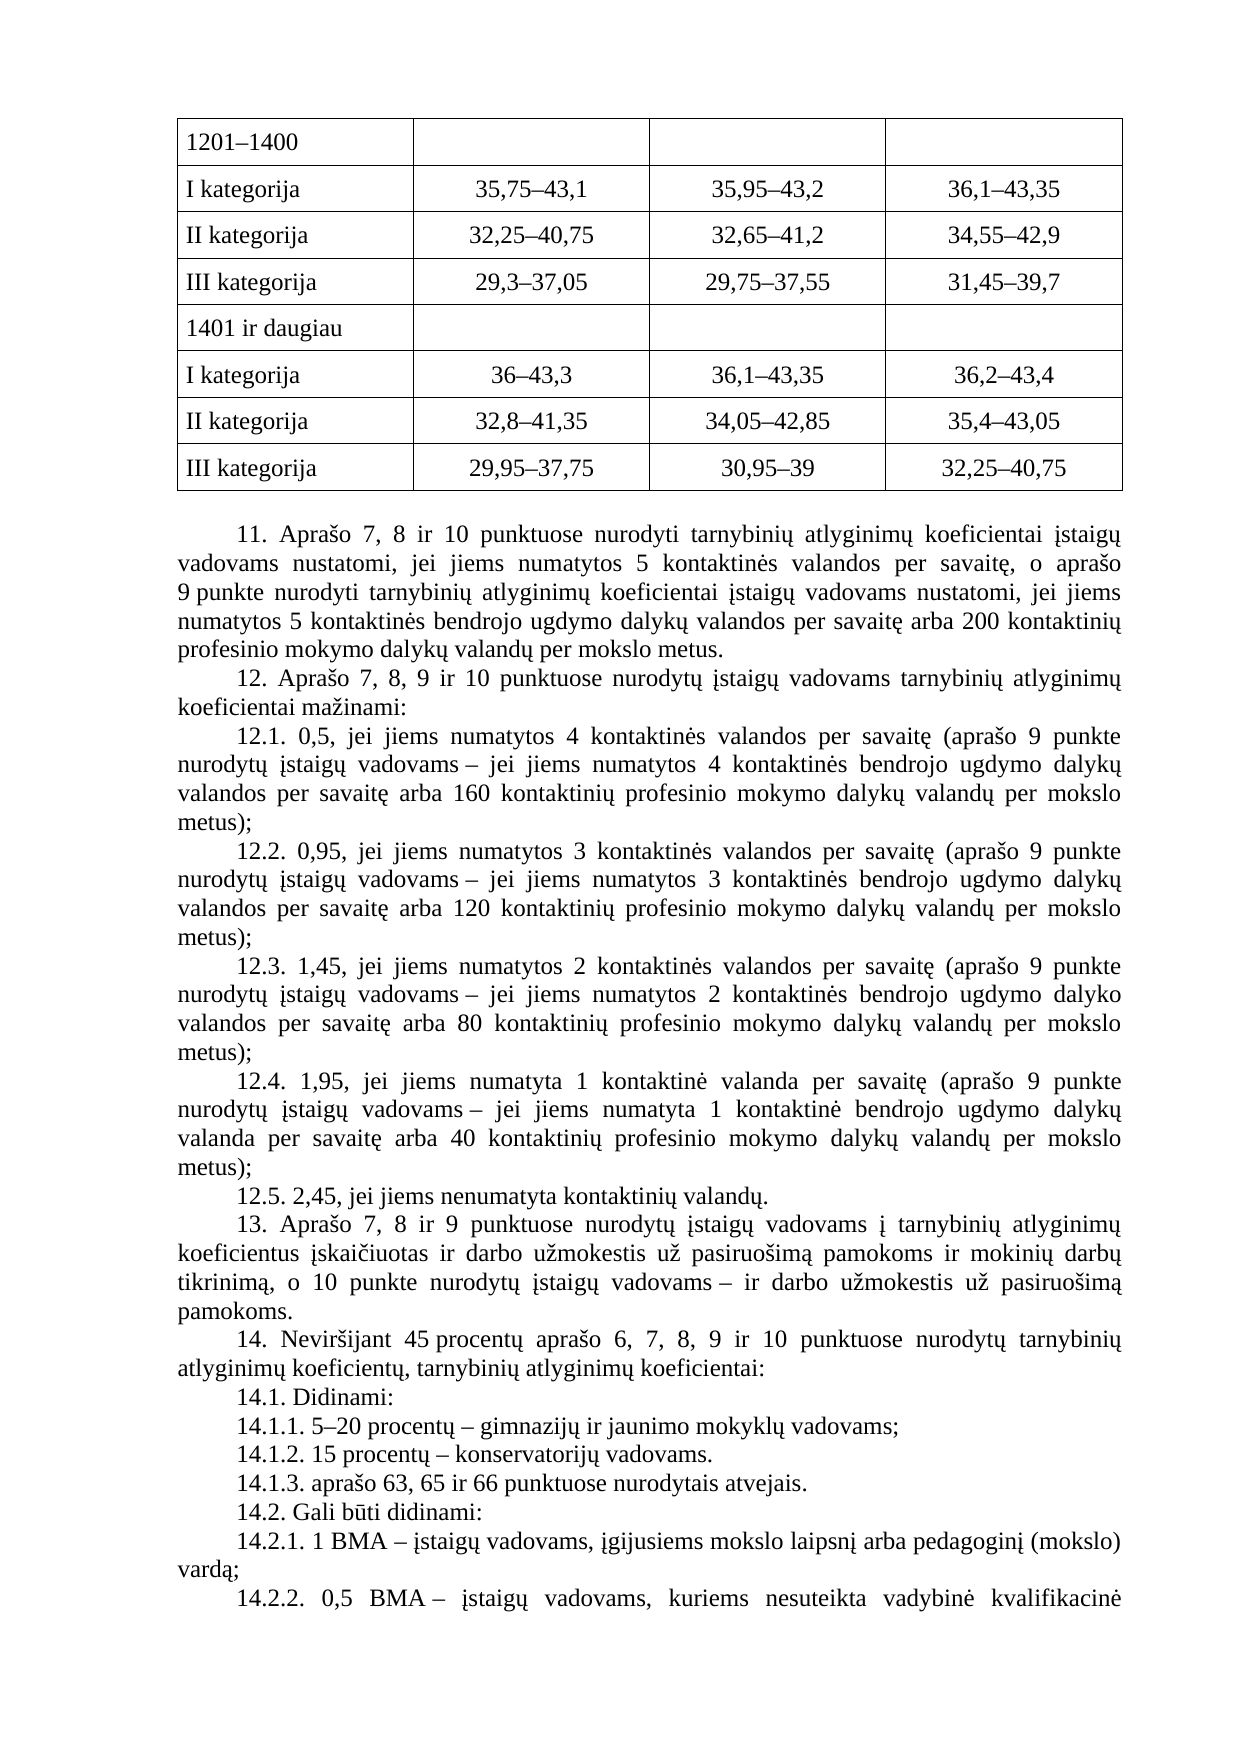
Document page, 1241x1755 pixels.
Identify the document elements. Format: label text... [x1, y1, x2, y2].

table_cell [650, 119, 885, 164]
table_cell 1401 ir daugiau [178, 305, 413, 350]
text 14.1.3. aprašo 63, 65 ir 66 punktuose nurodytais atvejais. [177, 1468, 1122, 1497]
table_cell 1201–1400 [178, 119, 413, 164]
table_cell 32,25–40,75 [886, 444, 1122, 490]
text 14. Neviršijant 45 procentų aprašo 6, 7, 8, 9 ir 10 punktuose nurodytų tarnybinių atlyginimų koeficientų, tarnybinių atlyginimų koeficientai: [177, 1324, 1122, 1382]
text 14.2.1. 1 BMA – įstaigų vadovams, įgijusiems mokslo laipsnį arba pedagoginį (mokslo) vardą; [177, 1526, 1122, 1583]
table_cell [414, 305, 649, 350]
table_cell [650, 305, 885, 350]
text 12. Aprašo 7, 8, 9 ir 10 punktuose nurodytų įstaigų vadovams tarnybinių atlyginimų koeficientai mažinami: [177, 663, 1122, 721]
table_cell 32,65–41,2 [650, 212, 885, 257]
table_cell II kategorija [178, 398, 413, 443]
text 12.5. 2,45, jei jiems nenumatyta kontaktinių valandų. [177, 1181, 1122, 1209]
text 12.2. 0,95, jei jiems numatytos 3 kontaktinės valandos per savaitę (aprašo 9 punkte nurodytų įstaigų vadovams – jei jiems numatytos 3 kontaktinės bendrojo ugdymo dalykų valandos per savaitę arba 120 kontaktinių profesinio mokymo dalykų valandų per mokslo metus); [177, 836, 1122, 951]
table_cell 36,1–43,35 [886, 166, 1122, 211]
table_cell [886, 119, 1122, 164]
table_cell 34,55–42,9 [886, 212, 1122, 257]
text 12.3. 1,45, jei jiems numatytos 2 kontaktinės valandos per savaitę (aprašo 9 punkte nurodytų įstaigų vadovams – jei jiems numatytos 2 kontaktinės bendrojo ugdymo dalyko valandos per savaitę arba 80 kontaktinių profesinio mokymo dalykų valandų per mokslo metus); [177, 951, 1122, 1066]
table_cell 29,3–37,05 [414, 259, 649, 304]
table_cell 32,25–40,75 [414, 212, 649, 257]
table_cell 31,45–39,7 [886, 259, 1122, 304]
table_cell 35,75–43,1 [414, 166, 649, 211]
text 14.1. Didinami: [177, 1382, 1122, 1411]
table_cell 32,8–41,35 [414, 398, 649, 443]
text 12.4. 1,95, jei jiems numatyta 1 kontaktinė valanda per savaitę (aprašo 9 punkte nurodytų įstaigų vadovams – jei jiems numatyta 1 kontaktinė bendrojo ugdymo dalykų valanda per savaitę arba 40 kontaktinių profesinio mokymo dalykų valandų per mokslo metus); [177, 1066, 1122, 1181]
table_cell 34,05–42,85 [650, 398, 885, 443]
table_cell [414, 119, 649, 164]
table_cell [886, 305, 1122, 350]
table_cell 29,95–37,75 [414, 444, 649, 490]
table_cell 29,75–37,55 [650, 259, 885, 304]
text 13. Aprašo 7, 8 ir 9 punktuose nurodytų įstaigų vadovams į tarnybinių atlyginimų koeficientus įskaičiuotas ir darbo užmokestis už pasiruošimą pamokoms ir mokinių darbų tikrinimą, o 10 punkte nurodytų įstaigų vadovams – ir darbo užmokestis už pasiruošimą pamokoms. [177, 1209, 1122, 1324]
table_cell 35,4–43,05 [886, 398, 1122, 443]
table_cell 30,95–39 [650, 444, 885, 490]
table_cell 36,1–43,35 [650, 351, 885, 397]
table_cell I kategorija [178, 351, 413, 397]
text 14.2.2. 0,5 BMA – įstaigų vadovams, kuriems nesuteikta vadybinė kvalifikacinė [177, 1583, 1122, 1612]
text 11. Aprašo 7, 8 ir 10 punktuose nurodyti tarnybinių atlyginimų koeficientai įstaigų vadovams nustatomi, jei jiems numatytos 5 kontaktinės valandos per savaitę, o aprašo 9 punkte nurodyti tarnybinių atlyginimų koeficientai įstaigų vadovams nustatomi, jei jiems numatytos 5 kontaktinės bendrojo ugdymo dalykų valandos per savaitę arba 200 kontaktinių profesinio mokymo dalykų valandų per mokslo metus. [177, 519, 1122, 663]
table_cell I kategorija [178, 166, 413, 211]
table_cell III kategorija [178, 444, 413, 490]
text 14.1.2. 15 procentų – konservatorijų vadovams. [177, 1439, 1122, 1468]
table_cell 36,2–43,4 [886, 351, 1122, 397]
text 12.1. 0,5, jei jiems numatytos 4 kontaktinės valandos per savaitę (aprašo 9 punkte nurodytų įstaigų vadovams – jei jiems numatytos 4 kontaktinės bendrojo ugdymo dalykų valandos per savaitę arba 160 kontaktinių profesinio mokymo dalykų valandų per mokslo metus); [177, 721, 1122, 836]
table_cell 36–43,3 [414, 351, 649, 397]
table_cell II kategorija [178, 212, 413, 257]
text 14.1.1. 5–20 procentų – gimnazijų ir jaunimo mokyklų vadovams; [177, 1411, 1122, 1439]
text 14.2. Gali būti didinami: [177, 1497, 1122, 1526]
table_cell III kategorija [178, 259, 413, 304]
table_cell 35,95–43,2 [650, 166, 885, 211]
